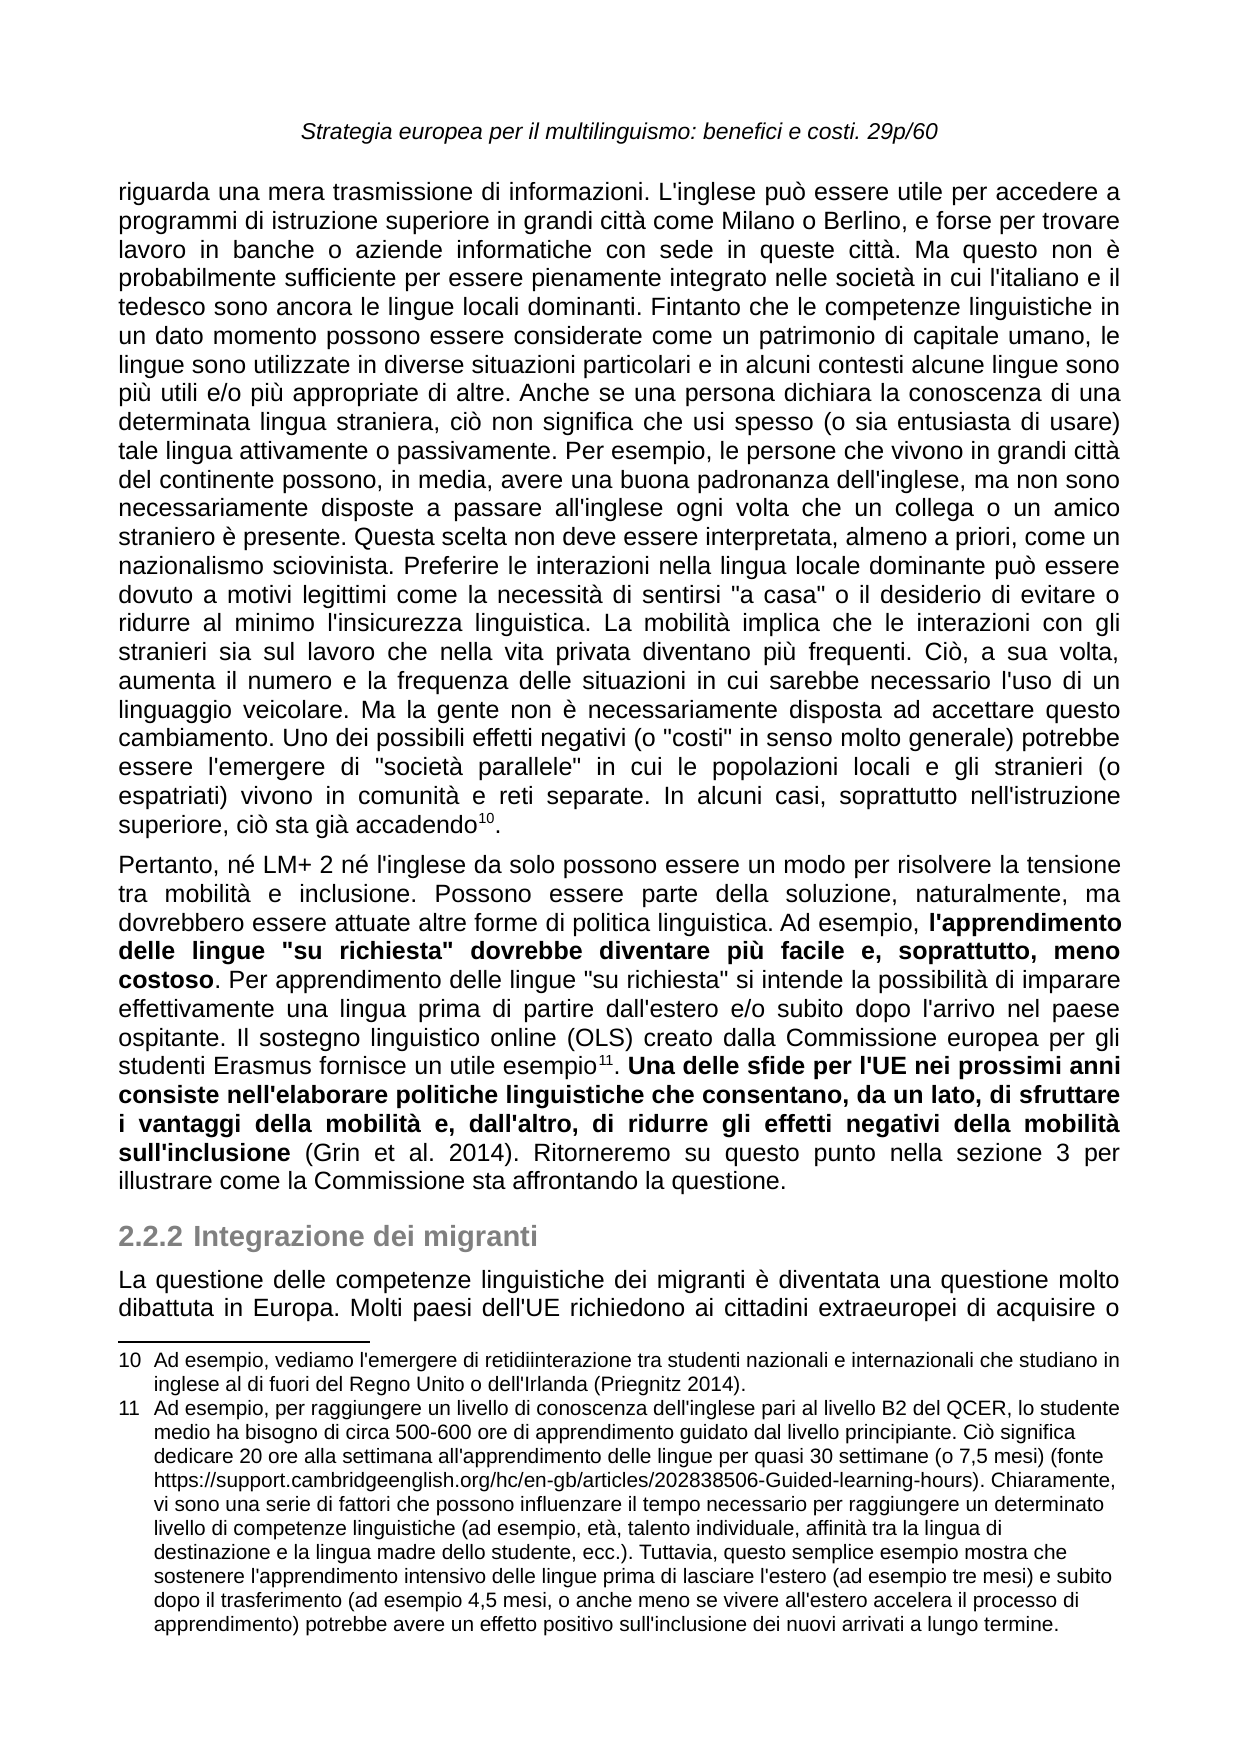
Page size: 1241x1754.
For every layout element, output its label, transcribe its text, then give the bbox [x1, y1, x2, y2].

subtitle Integrazione dei migranti [118, 1219, 1122, 1252]
text Ad esempio, vediamo l'emergere di retidiinterazione tra studenti nazionali e internazionali che studiano in inglese al di fuori del Regno Unito o dell'Irlanda (Priegnitz 2014). [118, 1348, 1122, 1396]
text La questione delle competenze linguistiche dei migranti è diventata una questione molto dibattuta in Europa. Molti paesi dell'UE richiedono ai cittadini extraeuropei di acquisire o [118, 1265, 1122, 1322]
text Ad esempio, per raggiungere un livello di conoscenza dell'inglese pari al livello B2 del QCER, lo studente medio ha bisogno di circa 500-600 ore di apprendimento guidato dal livello principiante. Ciò significa dedicare 20 ore alla settimana all'apprendimento delle lingue per quasi 30 settimane (o 7,5 mesi) (fonte https://support.cambridgeenglish.org/hc/en-gb/articles/202838506-Guided-learning-hours). Chiaramente, vi sono una serie di fattori che possono influenzare il tempo necessario per raggiungere un determinato livello di competenze linguistiche (ad esempio, età, talento individuale, affinità tra la lingua di destinazione e la lingua madre dello studente, ecc.). Tuttavia, questo semplice esempio mostra che sostenere l'apprendimento intensivo delle lingue prima di lasciare l'estero (ad esempio tre mesi) e subito dopo il trasferimento (ad esempio 4,5 mesi, o anche meno se vivere all'estero accelera il processo di apprendimento) potrebbe avere un effetto positivo sull'inclusione dei nuovi arrivati a lungo termine. [118, 1396, 1122, 1636]
text riguarda una mera trasmissione di informazioni. L'inglese può essere utile per accedere a programmi di istruzione superiore in grandi città come Milano o Berlino, e forse per trovare lavoro in banche o aziende informatiche con sede in queste città. Ma questo non è probabilmente sufficiente per essere pienamente integrato nelle società in cui l'italiano e il tedesco sono ancora le lingue locali dominanti. Fintanto che le competenze linguistiche in un dato momento possono essere considerate come un patrimonio di capitale umano, le lingue sono utilizzate in diverse situazioni particolari e in alcuni contesti alcune lingue sono più utili e/o più appropriate di altre. Anche se una persona dichiara la conoscenza di una determinata lingua straniera, ciò non significa che usi spesso (o sia entusiasta di usare) tale lingua attivamente o passivamente. Per esempio, le persone che vivono in grandi città del continente possono, in media, avere una buona padronanza dell'inglese, ma non sono necessariamente disposte a passare all'inglese ogni volta che un collega o un amico straniero è presente. Questa scelta non deve essere interpretata, almeno a priori, come un nazionalismo sciovinista. Preferire le interazioni nella lingua locale dominante può essere dovuto a motivi legittimi come la necessità di sentirsi "a casa" o il desiderio di evitare o ridurre al minimo l'insicurezza linguistica. La mobilità implica che le interazioni con gli stranieri sia sul lavoro che nella vita privata diventano più frequenti. Ciò, a sua volta, aumenta il numero e la frequenza delle situazioni in cui sarebbe necessario l'uso di un linguaggio veicolare. Ma la gente non è necessariamente disposta ad accettare questo cambiamento. Uno dei possibili effetti negativi (o "costi" in senso molto generale) potrebbe essere l'emergere di "società parallele" in cui le popolazioni locali e gli stranieri (o espatriati) vivono in comunità e reti separate. In alcuni casi, soprattutto nell'istruzione superiore, ciò sta già accadendo. [118, 177, 1122, 838]
text Pertanto, né LM+ 2 né l'inglese da solo possono essere un modo per risolvere la tensione tra mobilità e inclusione. Possono essere parte della soluzione, naturalmente, ma dovrebbero essere attuate altre forme di politica linguistica. Ad esempio, l'apprendimento delle lingue "su richiesta" dovrebbe diventare più facile e, soprattutto, meno costoso. Per apprendimento delle lingue "su richiesta" si intende la possibilità di imparare effettivamente una lingua prima di partire dall'estero e/o subito dopo l'arrivo nel paese ospitante. Il sostegno linguistico online (OLS) creato dalla Commissione europea per gli studenti Erasmus fornisce un utile esempio. Una delle sfide per l'UE nei prossimi anni consiste nell'elaborare politiche linguistiche che consentano, da un lato, di sfruttare i vantaggi della mobilità e, dall'altro, di ridurre gli effetti negativi della mobilità sull'inclusione (Grin et al. 2014). Ritorneremo su questo punto nella sezione 3 per illustrare come la Commissione sta affrontando la questione. [118, 850, 1122, 1195]
